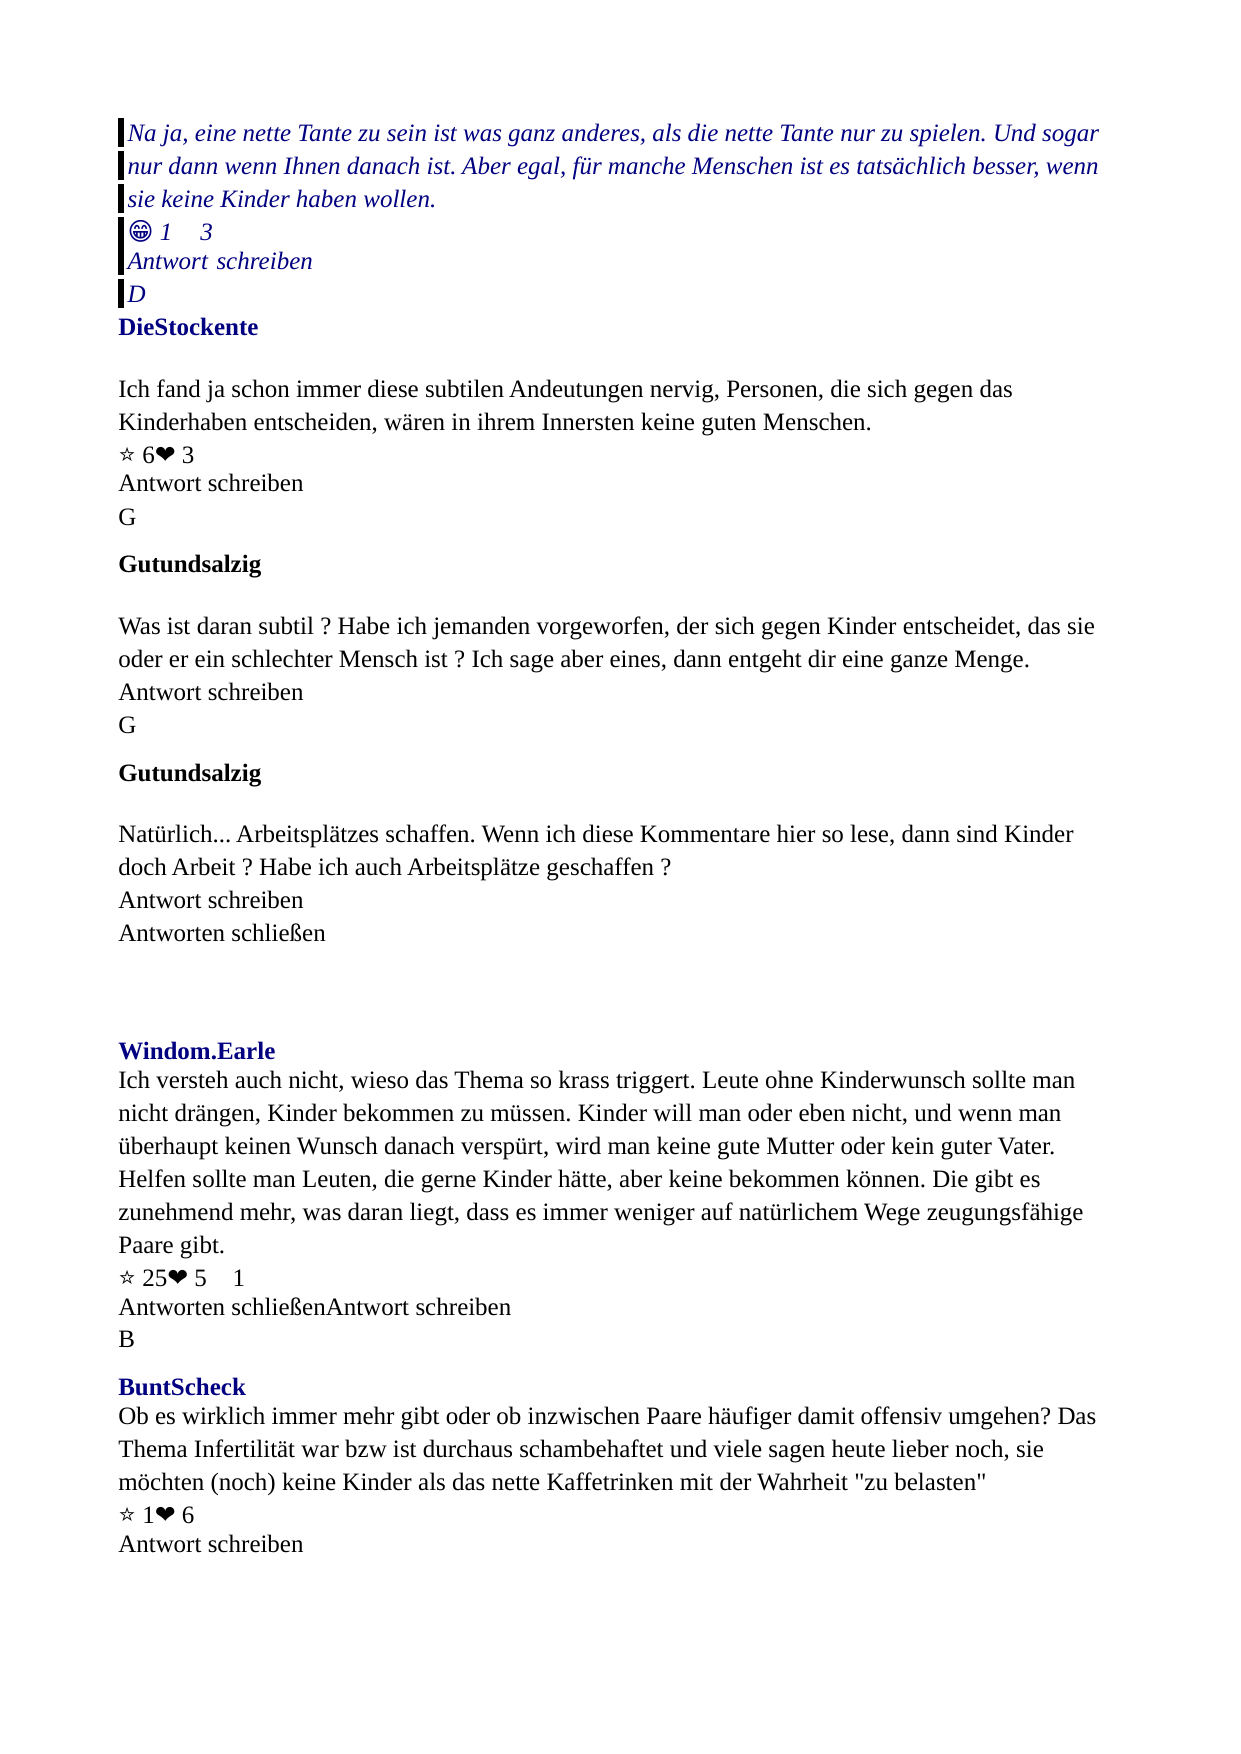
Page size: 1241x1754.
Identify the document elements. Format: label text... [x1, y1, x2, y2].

text Ich versteh auch nicht, wieso das Thema so krass triggert. Leute ohne Kinderwunsch sollte man nicht drängen, Kinder bekommen zu müssen. Kinder will man oder eben nicht, und wenn man überhaupt keinen Wunsch danach verspürt, wird man keine gute Mutter oder kein guter Vater. [118, 1065, 1122, 1159]
text Ich fand ja schon immer diese subtilen Andeutungen nervig, Personen, die sich gegen das Kinderhaben entscheiden, wären in ihrem Innersten keine guten Menschen. [118, 374, 1122, 436]
text Antwort schreiben [124, 246, 1122, 275]
subtitle Windom.Earle [118, 1036, 1122, 1065]
text G [118, 710, 1122, 739]
text ⭐️ 6❤️ 3 [118, 440, 1122, 468]
text Was ist daran subtil ? Habe ich jemanden vorgeworfen, der sich gegen Kinder entscheidet, das sie oder er ein schlechter Mensch ist ? Ich sage aber eines, dann entgeht dir eine ganze Menge. [118, 611, 1122, 673]
text Antwort schreiben [118, 677, 1122, 706]
text Antwort schreiben [118, 468, 1122, 497]
text B [118, 1324, 1122, 1353]
text 😁 1🤨 3 [124, 217, 1122, 246]
text ⭐️ 1❤️ 6 [118, 1500, 1122, 1529]
text D [124, 279, 1122, 308]
subtitle BuntScheck [118, 1372, 1122, 1401]
text Natürlich... Arbeitsplätzes schaffen. Wenn ich diese Kommentare hier so lese, dann sind Kinder doch Arbeit ? Habe ich auch Arbeitsplätze geschaffen ? [118, 819, 1122, 881]
subtitle DieStockente [118, 312, 1122, 341]
text Antwort schreiben [118, 1529, 1122, 1557]
text G [118, 502, 1122, 530]
text ⭐️ 25❤️ 5🤨 1 [118, 1263, 1122, 1292]
text Antworten schließen [118, 918, 1122, 947]
subtitle Gutundsalzig [118, 758, 1122, 786]
subtitle Gutundsalzig [118, 549, 1122, 578]
text Ob es wirklich immer mehr gibt oder ob inzwischen Paare häufiger damit offensiv umgehen? Das Thema Infertilität war bzw ist durchaus schambehaftet und viele sagen heute lieber noch, sie möchten (noch) keine Kinder als das nette Kaffetrinken mit der Wahrheit "zu belasten" [118, 1401, 1122, 1496]
text Antworten schließenAntwort schreiben [118, 1292, 1122, 1320]
text Helfen sollte man Leuten, die gerne Kinder hätte, aber keine bekommen können. Die gibt es zunehmend mehr, was daran liegt, dass es immer weniger auf natürlichem Wege zeugungsfähige Paare gibt. [118, 1164, 1122, 1258]
text Antwort schreiben [118, 885, 1122, 914]
text Na ja, eine nette Tante zu sein ist was ganz anderes, als die nette Tante nur zu spielen. Und sogar nur dann wenn Ihnen danach ist. Aber egal, für manche Menschen ist es tatsächlich besser, wenn sie keine Kinder haben wollen. [118, 118, 1122, 213]
